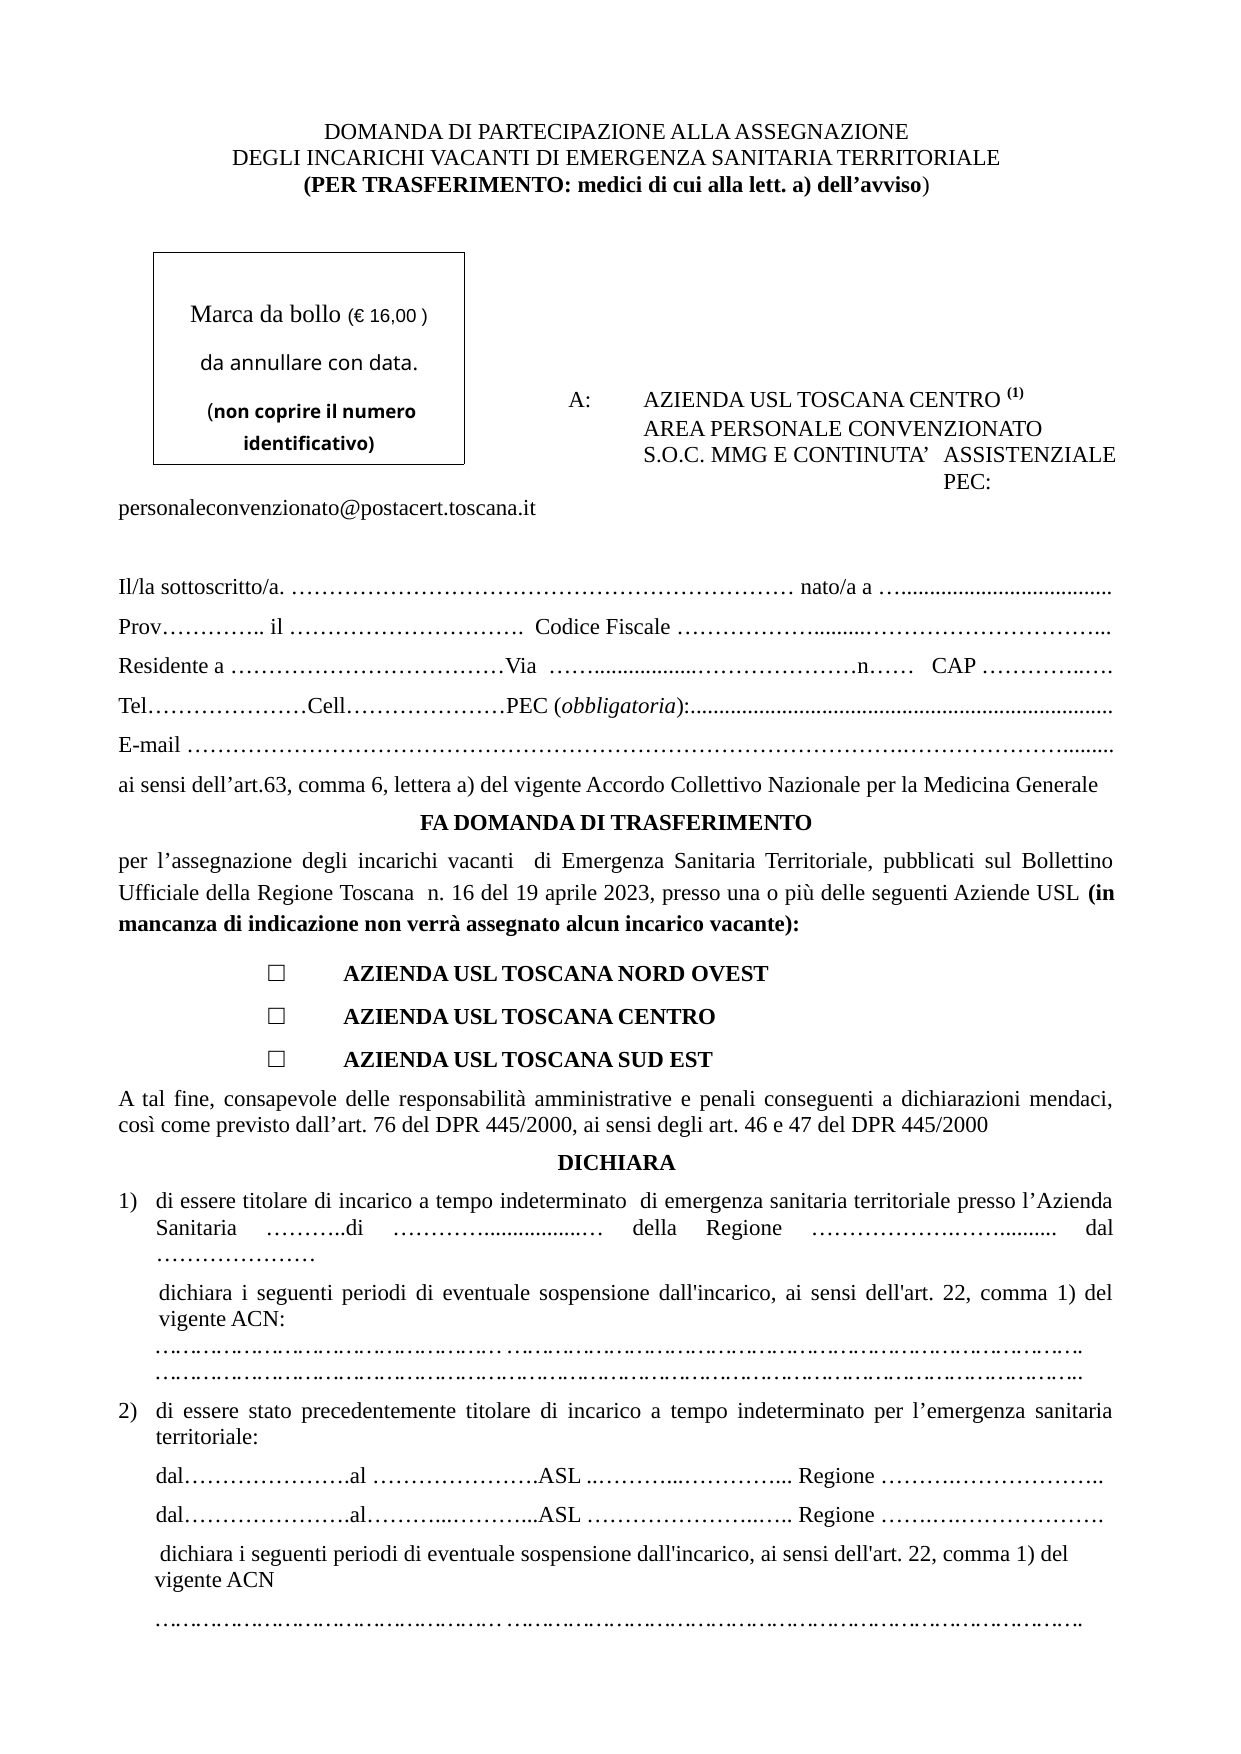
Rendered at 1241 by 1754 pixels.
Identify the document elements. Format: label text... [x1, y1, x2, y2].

text per l’assegnazione degli incarichi vacanti di Emergenza Sanitaria Territoriale, pubblicati sul Bollettino Ufficiale della Regione Toscana n. 16 del 19 aprile 2023, presso una o più delle seguenti Aziende USL (in mancanza di indicazione non verrà assegnato alcun incarico vacante): [118, 847, 1114, 936]
text ai sensi dell’art.63, comma 6, lettera a) del vigente Accordo Collettivo Nazionale per la Medicina Generale [118, 771, 1114, 797]
text Prov………….. il …………………………. Codice Fiscale ……………….........…………………………... [118, 613, 1114, 639]
text □ Azienda USL Toscana Centro [118, 999, 1114, 1030]
list (non coprire il numero identificativo) [162, 396, 455, 455]
text dal………………….al ………………….ASL ..………...…………... Regione ……….……………….. [156, 1462, 1114, 1489]
text A tal fine, consapevole delle responsabilità amministrative e penali conseguenti a dichiarazioni mendaci, così come previsto dall’art. 76 del DPR 445/2000, ai sensi degli art. 46 e 47 del DPR 445/2000 [118, 1085, 1114, 1138]
text [118, 384, 153, 442]
list Marca da bollo (€ 16,00 ) [162, 299, 455, 327]
title DOMANDA DI PARTECIPAZIONE ALLA ASSEGNAZIONE [118, 118, 1114, 144]
text dal………………….al………...………...ASL …………………..….. Regione …….….………………. [118, 1501, 1114, 1527]
subtitle E-mail ………………………………………………………………………………….…………………......... [118, 731, 1114, 758]
text DICHIARA [118, 1149, 1114, 1176]
text …………………………………………… …………………………………………………………………………. [118, 1332, 1114, 1358]
text PEC: personaleconvenzionato@postacert.toscana.it [118, 468, 1122, 521]
text 1) di essere titolare di incarico a tempo indeterminato di emergenza sanitaria territoriale presso l’Azienda Sanitaria ………..di ………….................… della Regione ……………….…….......... dal ………………… [118, 1188, 1114, 1267]
text 2) di essere stato precedentemente titolare di incarico a tempo indeterminato per l’emergenza sanitaria territoriale: [118, 1397, 1114, 1450]
text □ Azienda USL Toscana Nord Ovest [118, 956, 1114, 987]
subtitle (PER TRASFERIMENTO: medici di cui alla lett. a) dell’avviso) [118, 171, 1114, 197]
text □ Azienda usl Toscana Sud Est [118, 1042, 1114, 1073]
text dichiara i seguenti periodi di eventuale sospensione dall'incarico, ai sensi dell'art. 22, comma 1) del vigente ACN: [159, 1279, 1114, 1332]
text …………………………………………… …………………………………………………………………………. [118, 1605, 1114, 1632]
text Il/la sottoscritto/a. ………………………………………………………… nato/a a …..................................... [118, 573, 1114, 600]
text A: AZIENDA USL TOSCANA CENTRO (1) Area Personale Convenzionato [465, 384, 1122, 442]
text FA DOMANDA DI TRASFERIMENTO [118, 809, 1114, 835]
text S.O.C. MMG e continuta’ assistenziale [118, 442, 1122, 468]
text dichiara i seguenti periodi di eventuale sospensione dall'incarico, ai sensi dell'art. 22, comma 1) del vigente ACN [118, 1540, 1116, 1593]
text ……………………………………………………………………………………………………………………….. [118, 1358, 1114, 1384]
text DEGLI INCARICHI VACANTI DI EMERGENZA SANITARIA TERRITORIALE [118, 144, 1114, 171]
text Residente a ………………………………Via ……..................…………………n…… CAP …………..…. Tel…………………Cell…………………PEC (obbligatoria):.......................................................................... [118, 652, 1114, 718]
list da annullare con data. [162, 348, 455, 376]
